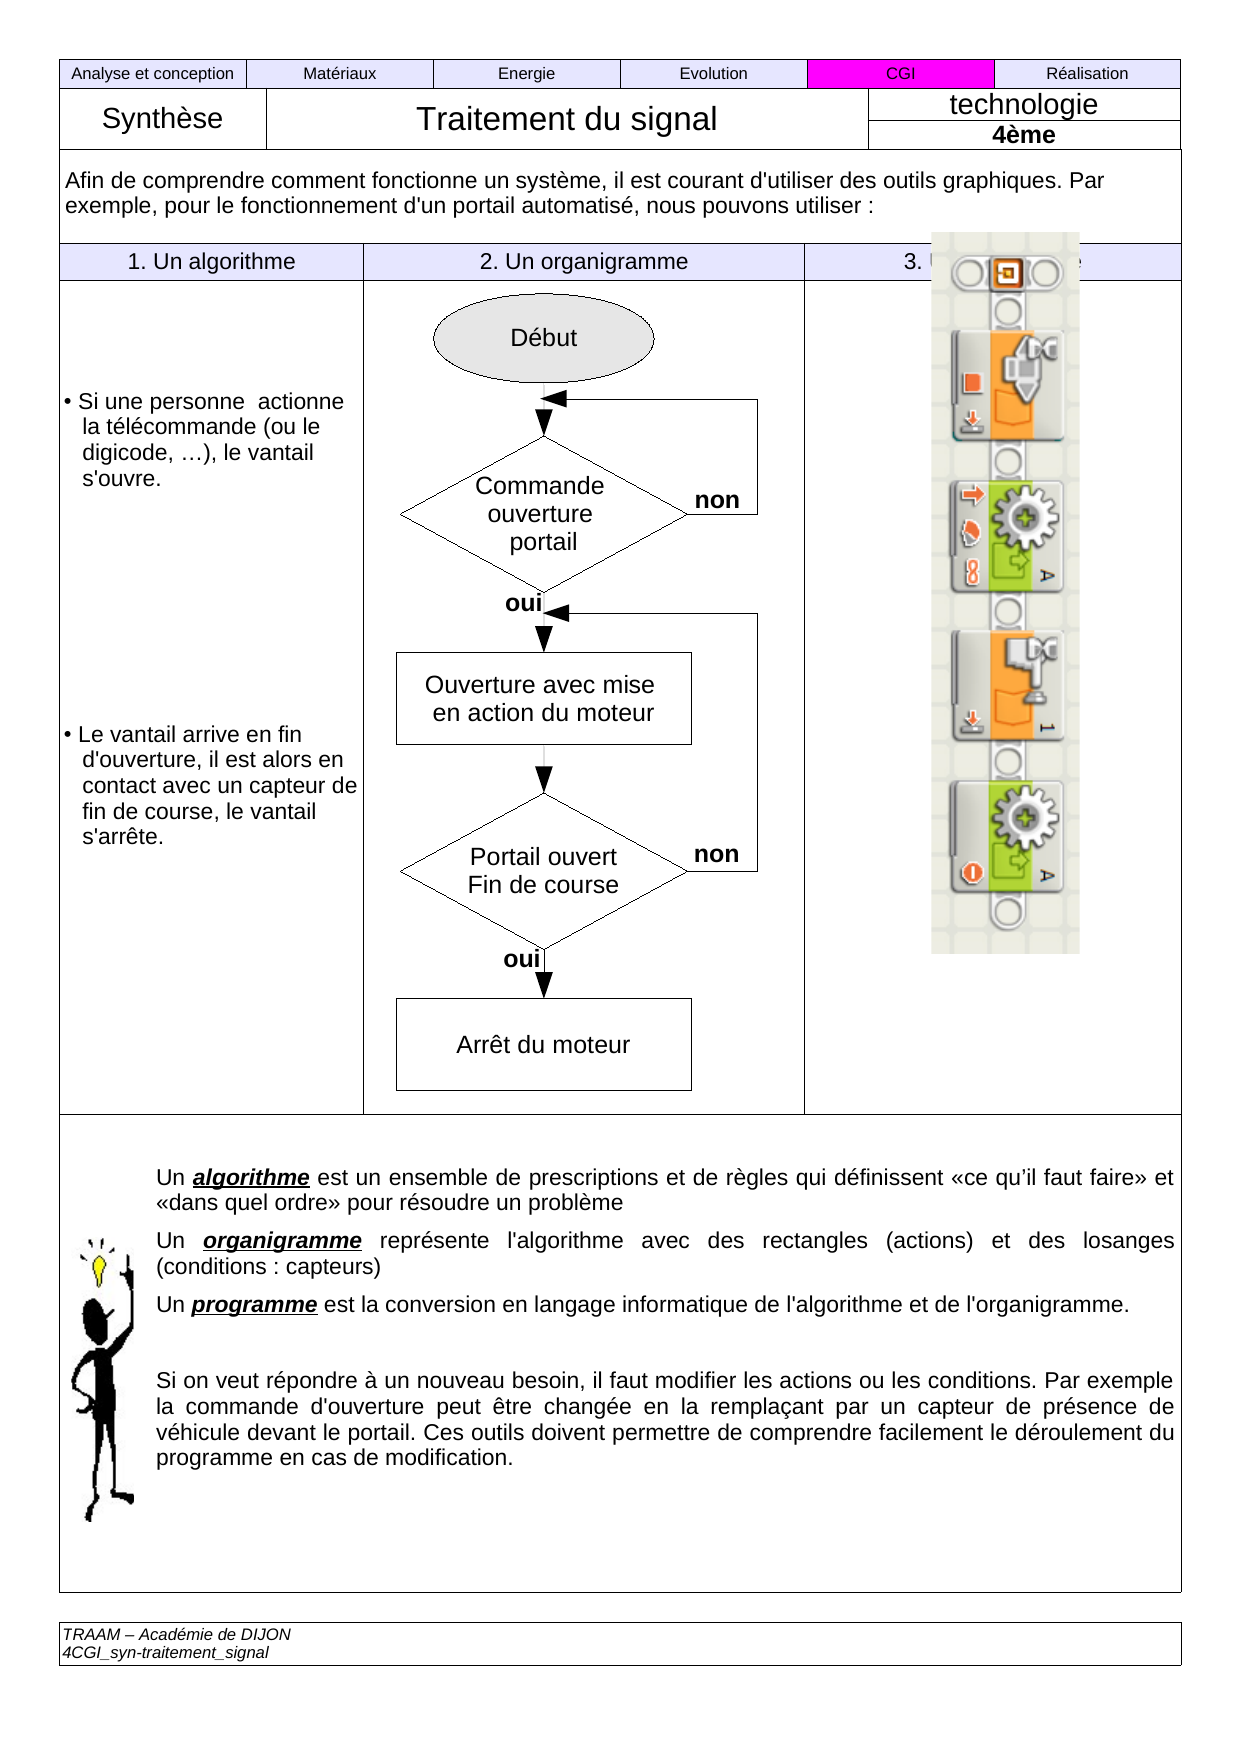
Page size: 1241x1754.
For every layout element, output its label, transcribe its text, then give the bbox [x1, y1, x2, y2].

table_cell Si une personne actionne la télécommande (ou le digicode, …), le vantail s'ouvre. Le vantail arrive en fin d'ouverture, il est alors en contact avec un capteur de fin de course, le vantail s'arrête. [60, 281, 363, 1113]
table_header 2. Un organigramme [364, 244, 804, 280]
table_header 3. Un programme [805, 244, 931, 280]
table_header Evolution [621, 60, 807, 88]
table_header technologie [869, 89, 1180, 120]
picture [931, 232, 1080, 954]
table_cell Synthèse [60, 89, 266, 149]
table_header Energie [434, 60, 620, 88]
picture [71, 1237, 134, 1522]
table_header 1. Un algorithme [60, 244, 363, 280]
table_header Matériaux [247, 60, 433, 88]
table_cell Traitement du signal [267, 89, 868, 149]
table_header Un algorithme est un ensemble de prescriptions et de règles qui définissent «ce qu’il faut faire» et «dans quel ordre» pour résoudre un problème Un organigramme représente l'algorithme avec des rectangles (actions) et des losanges (conditions : capteurs) Un programme est la conversion en langage informatique de l'algorithme et de l'organigramme. Si on veut répondre à un nouveau besoin, il faut modifier les actions ou les conditions. Par exemple la commande d'ouverture peut être changée en la remplaçant par un capteur de présence de véhicule devant le portail. Ces outils doivent permettre de comprendre facilement le déroulement du programme en cas de modification. [60, 1115, 1181, 1592]
table_header Analyse et conception [60, 60, 246, 88]
table_cell 4ème [869, 121, 1180, 149]
table_header CGI [808, 60, 994, 88]
table_header 3. Un programme [1080, 244, 1181, 280]
table_header Réalisation [995, 60, 1180, 88]
table_cell [805, 281, 1181, 1113]
table_header Afin de comprendre comment fonctionne un système, il est courant d'utiliser des outils graphiques. Par exemple, pour le fonctionnement d'un portail automatisé, nous pouvons utiliser : [60, 150, 1181, 243]
table_cell [364, 281, 804, 1113]
